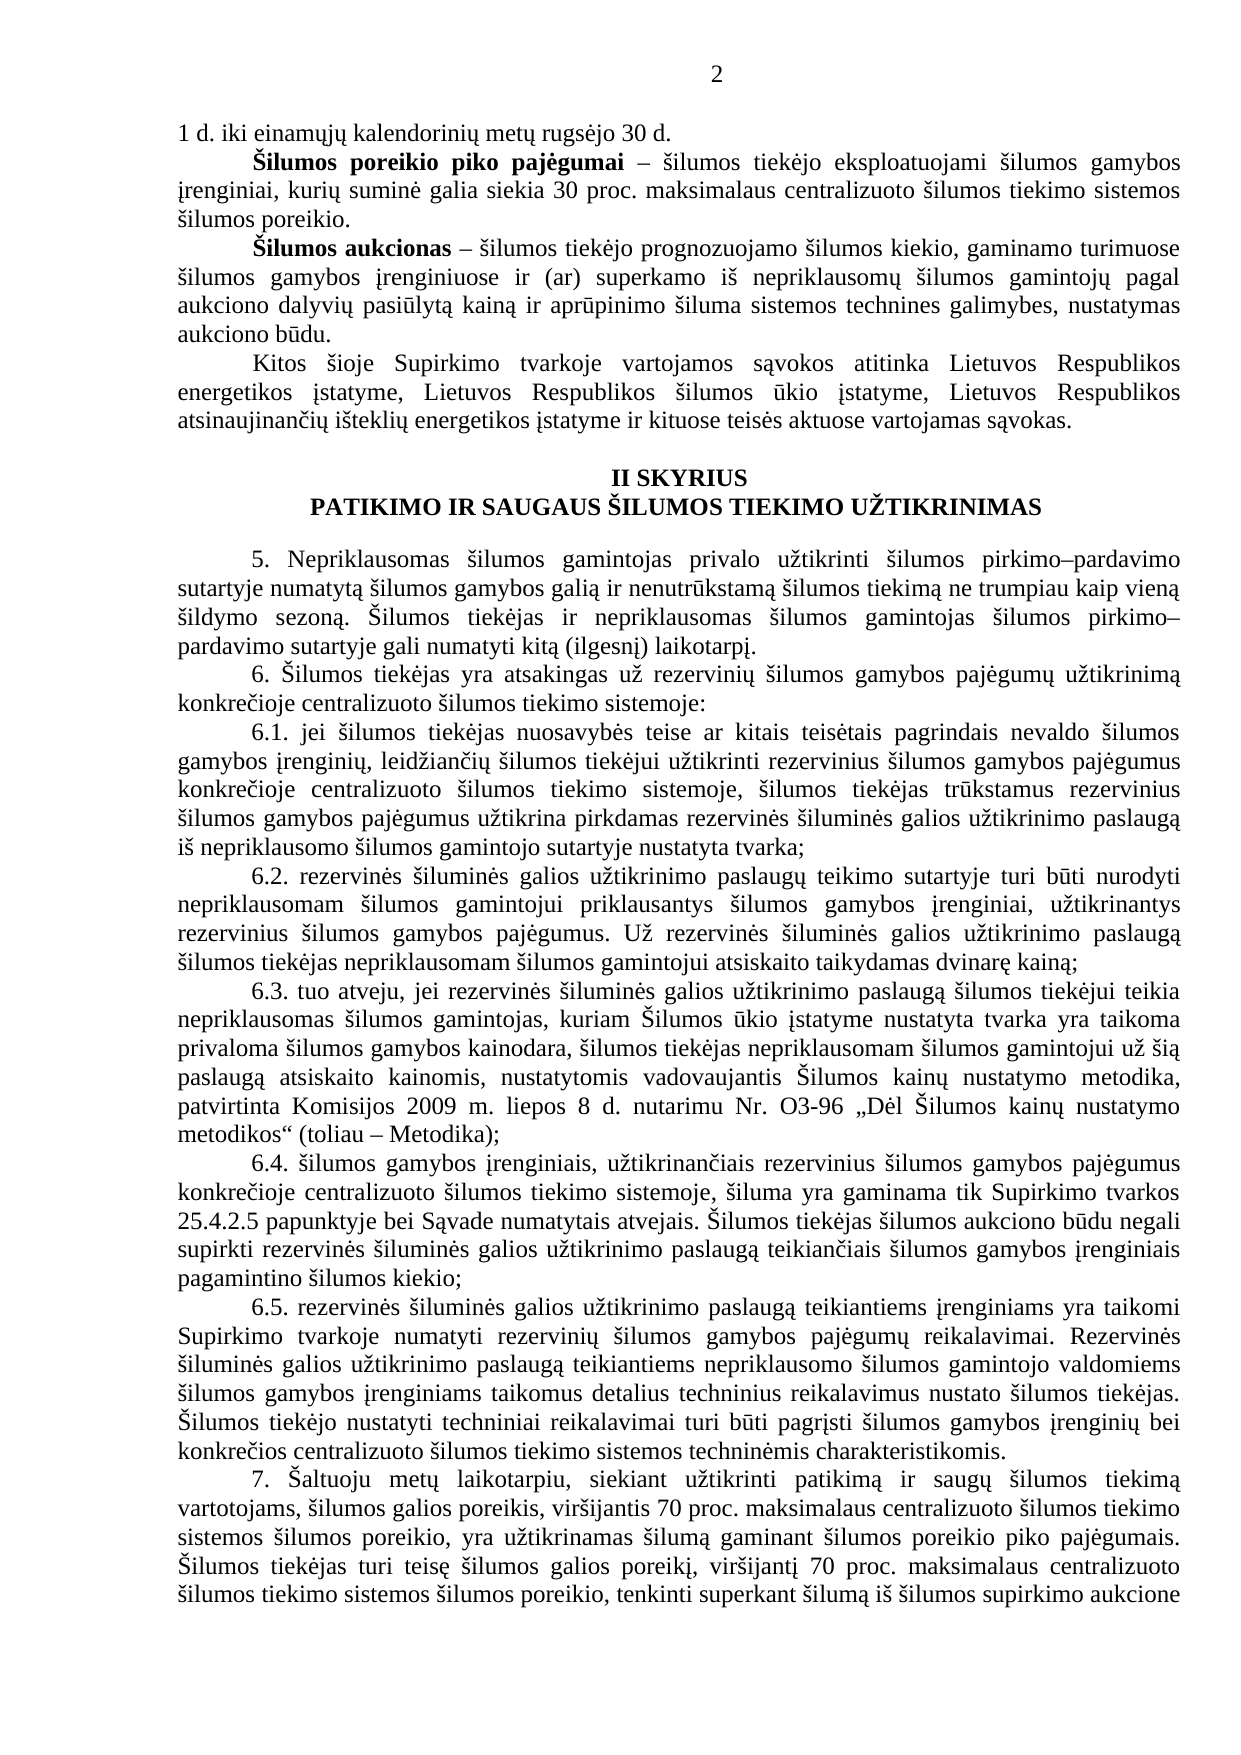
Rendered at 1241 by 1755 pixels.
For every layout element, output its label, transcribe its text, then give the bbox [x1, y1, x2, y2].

text 6.4. šilumos gamybos įrenginiais, užtikrinančiais rezervinius šilumos gamybos pajėgumus konkrečioje centralizuoto šilumos tiekimo sistemoje, šiluma yra gaminama tik Supirkimo tvarkos 25.4.2.5 papunktyje bei Sąvade numatytais atvejais. Šilumos tiekėjas šilumos aukciono būdu negali supirkti rezervinės šiluminės galios užtikrinimo paslaugą teikiančiais šilumos gamybos įrenginiais pagamintino šilumos kiekio; [177, 1148, 1181, 1292]
text 6. Šilumos tiekėjas yra atsakingas už rezervinių šilumos gamybos pajėgumų užtikrinimą konkrečioje centralizuoto šilumos tiekimo sistemoje: [177, 659, 1181, 717]
text 6.3. tuo atveju, jei rezervinės šiluminės galios užtikrinimo paslaugą šilumos tiekėjui teikia nepriklausomas šilumos gamintojas, kuriam Šilumos ūkio įstatyme nustatyta tvarka yra taikoma privaloma šilumos gamybos kainodara, šilumos tiekėjas nepriklausomam šilumos gamintojui už šią paslaugą atsiskaito kainomis, nustatytomis vadovaujantis Šilumos kainų nustatymo metodika, patvirtinta Komisijos 2009 m. liepos 8 d. nutarimu Nr. O3-96 „Dėl Šilumos kainų nustatymo metodikos“ (toliau – Metodika); [177, 976, 1181, 1148]
text 5. Nepriklausomas šilumos gamintojas privalo užtikrinti šilumos pirkimo–pardavimo sutartyje numatytą šilumos gamybos galią ir nenutrūkstamą šilumos tiekimą ne trumpiau kaip vieną šildymo sezoną. Šilumos tiekėjas ir nepriklausomas šilumos gamintojas šilumos pirkimo–pardavimo sutartyje gali numatyti kitą (ilgesnį) laikotarpį. [177, 544, 1181, 659]
text Šilumos aukcionas – šilumos tiekėjo prognozuojamo šilumos kiekio, gaminamo turimuose šilumos gamybos įrenginiuose ir (ar) superkamo iš nepriklausomų šilumos gamintojų pagal aukciono dalyvių pasiūlytą kainą ir aprūpinimo šiluma sistemos technines galimybes, nustatymas aukciono būdu. [177, 233, 1181, 348]
text II SKYRIUS [177, 463, 1181, 492]
text Kitos šioje Supirkimo tvarkoje vartojamos sąvokos atitinka Lietuvos Respublikos energetikos įstatyme, Lietuvos Respublikos šilumos ūkio įstatyme, Lietuvos Respublikos atsinaujinančių išteklių energetikos įstatyme ir kituose teisės aktuose vartojamas sąvokas. [177, 348, 1181, 434]
text 6.2. rezervinės šiluminės galios užtikrinimo paslaugų teikimo sutartyje turi būti nurodyti nepriklausomam šilumos gamintojui priklausantys šilumos gamybos įrenginiai, užtikrinantys rezervinius šilumos gamybos pajėgumus. Už rezervinės šiluminės galios užtikrinimo paslaugą šilumos tiekėjas nepriklausomam šilumos gamintojui atsiskaito taikydamas dvinarę kainą; [177, 861, 1181, 976]
text 7. Šaltuoju metų laikotarpiu, siekiant užtikrinti patikimą ir saugų šilumos tiekimą vartotojams, šilumos galios poreikis, viršijantis 70 proc. maksimalaus centralizuoto šilumos tiekimo sistemos šilumos poreikio, yra užtikrinamas šilumą gaminant šilumos poreikio piko pajėgumais. Šilumos tiekėjas turi teisę šilumos galios poreikį, viršijantį 70 proc. maksimalaus centralizuoto šilumos tiekimo sistemos šilumos poreikio, tenkinti superkant šilumą iš šilumos supirkimo aukcione [177, 1464, 1181, 1608]
text PATIKIMO IR SAUGAUS ŠILUMOS TIEKIMO UŽTIKRINIMAS [177, 492, 1181, 521]
text 6.5. rezervinės šiluminės galios užtikrinimo paslaugą teikiantiems įrenginiams yra taikomi Supirkimo tvarkoje numatyti rezervinių šilumos gamybos pajėgumų reikalavimai. Rezervinės šiluminės galios užtikrinimo paslaugą teikiantiems nepriklausomo šilumos gamintojo valdomiems šilumos gamybos įrenginiams taikomus detalius techninius reikalavimus nustato šilumos tiekėjas. Šilumos tiekėjo nustatyti techniniai reikalavimai turi būti pagrįsti šilumos gamybos įrenginių bei konkrečios centralizuoto šilumos tiekimo sistemos techninėmis charakteristikomis. [177, 1292, 1181, 1464]
text 6.1. jei šilumos tiekėjas nuosavybės teise ar kitais teisėtais pagrindais nevaldo šilumos gamybos įrenginių, leidžiančių šilumos tiekėjui užtikrinti rezervinius šilumos gamybos pajėgumus konkrečioje centralizuoto šilumos tiekimo sistemoje, šilumos tiekėjas trūkstamus rezervinius šilumos gamybos pajėgumus užtikrina pirkdamas rezervinės šiluminės galios užtikrinimo paslaugą iš nepriklausomo šilumos gamintojo sutartyje nustatyta tvarka; [177, 717, 1181, 861]
text Šilumos poreikio piko pajėgumai – šilumos tiekėjo eksploatuojami šilumos gamybos įrenginiai, kurių suminė galia siekia 30 proc. maksimalaus centralizuoto šilumos tiekimo sistemos šilumos poreikio. [177, 147, 1181, 233]
text 1 d. iki einamųjų kalendorinių metų rugsėjo 30 d. [177, 118, 1181, 147]
